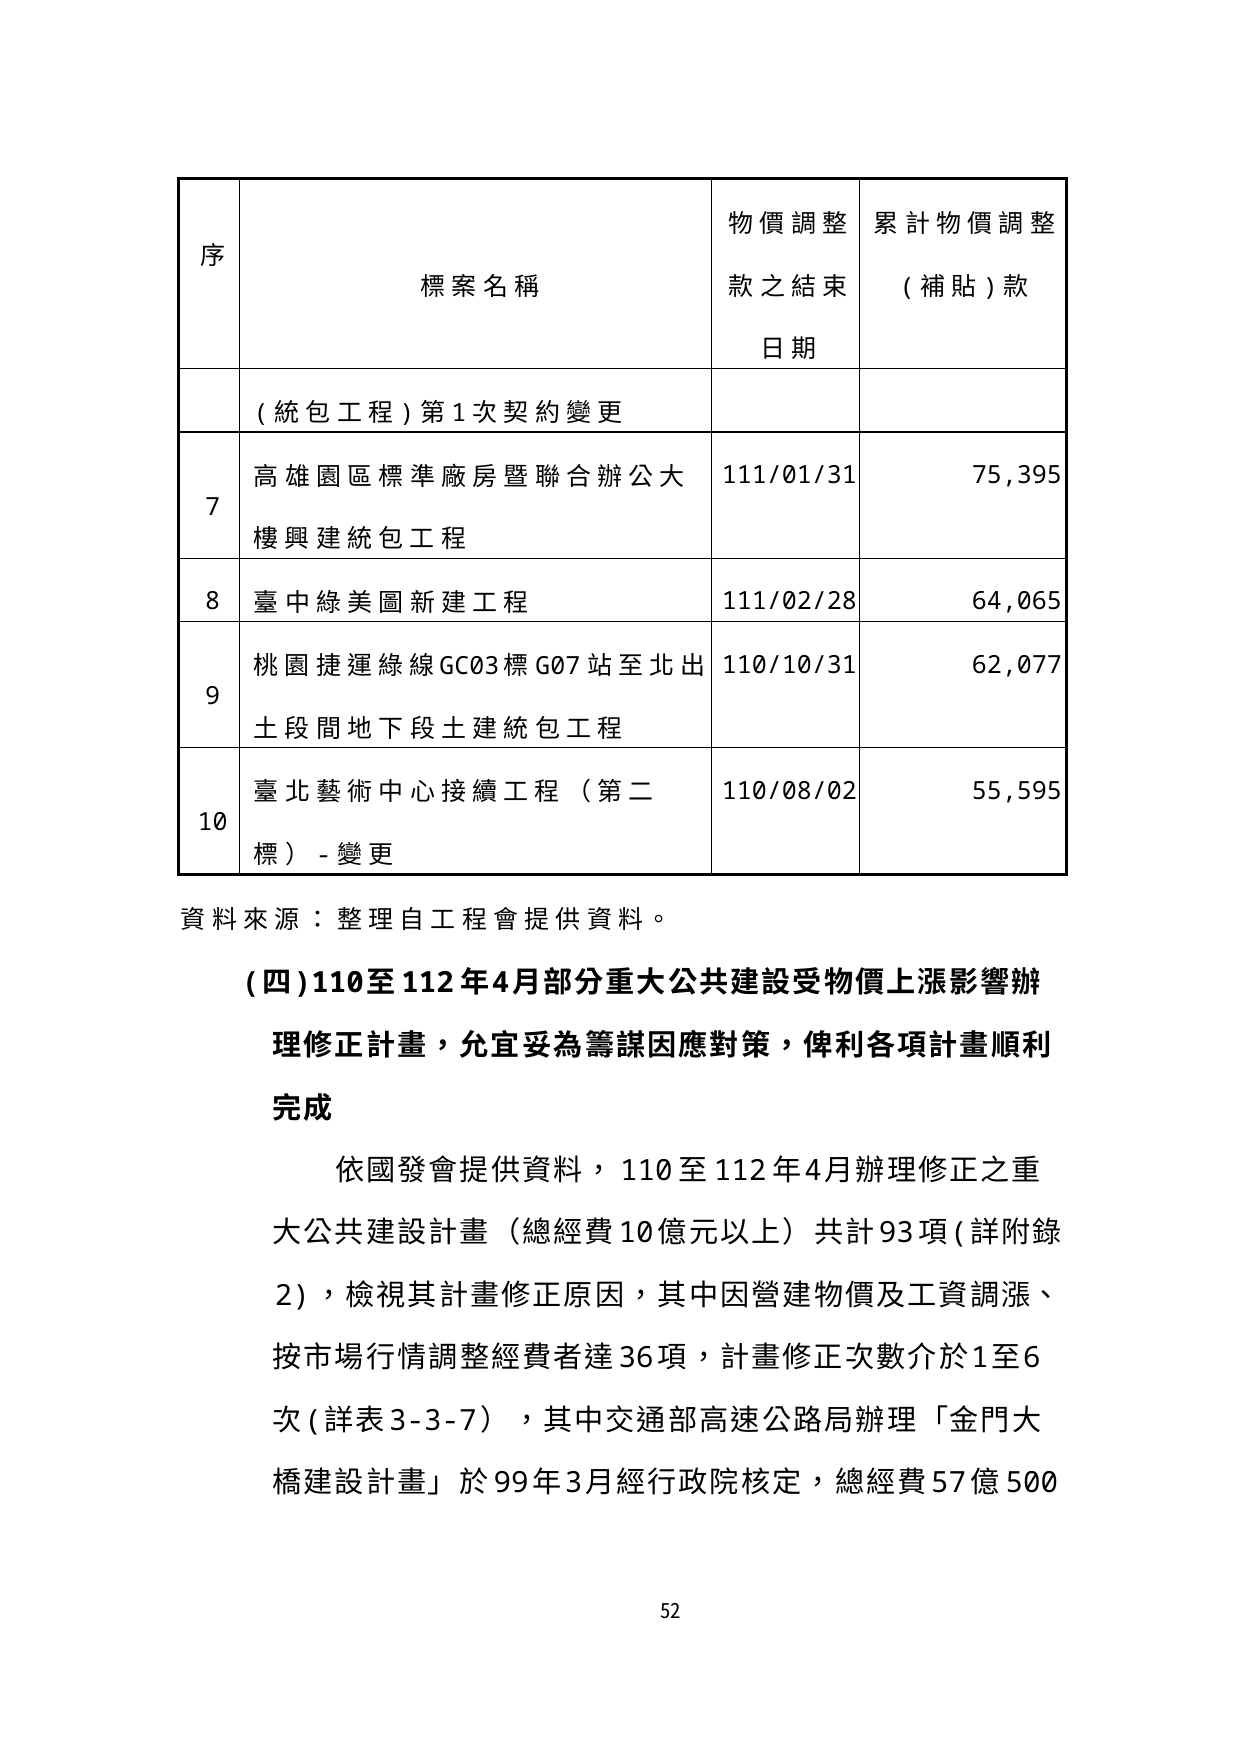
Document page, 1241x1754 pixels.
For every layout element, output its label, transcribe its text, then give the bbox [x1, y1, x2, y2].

table_header 序號 [180, 180, 239, 368]
text 依國發會提供資料，110至112年4月辦理修正之重大公共建設計畫（總經費10億元以上）共計93項(詳附錄2)，檢視其計畫修正原因，其中因營建物價及工資調漲、按市場行情調整經費者達36項，計畫修正次數介於1至6次(詳表3-3-7），其中交通部高速公路局辦理「金門大橋建設計畫」於99年3月經行政院核定，總經費57億500 [266, 1126, 1063, 1501]
table_header 累計物價調整 (補貼)款 [860, 180, 1065, 368]
table_cell [860, 369, 1065, 431]
table_cell 111/01/31 [712, 433, 859, 557]
table_cell 64,065 [860, 559, 1065, 621]
table_cell 110/08/02 [712, 748, 859, 873]
table_cell 55,595 [860, 748, 1065, 873]
table_cell 8 [180, 559, 239, 621]
table_cell 桃園捷運綠線GC03標G07站至北出土段間地下段土建統包工程 [240, 622, 711, 747]
text (四)110至112年4月部分重大公共建設受物價上漲影響辦理修正計畫，允宜妥為籌謀因應對策，俾利各項計畫順利完成 [236, 939, 1063, 1126]
table_cell 高雄園區標準廠房暨聯合辦公大樓興建統包工程 [240, 433, 711, 557]
table_cell 62,077 [860, 622, 1065, 747]
table_cell 10 [180, 748, 239, 873]
text 資料來源：整理自工程會提供資料。 [177, 876, 1063, 939]
table_cell 9 [180, 622, 239, 747]
table_header 物價調整款之結束日期 [712, 180, 859, 368]
table_cell 111/02/28 [712, 559, 859, 621]
table_cell 臺中綠美圖新建工程 [240, 559, 711, 621]
table_cell 110/10/31 [712, 622, 859, 747]
table_header 標案名稱 [240, 180, 711, 368]
table_cell 7 [180, 433, 239, 557]
table_cell [712, 369, 859, 431]
table_cell (統包工程)第1次契約變更 [240, 369, 711, 431]
table_cell [180, 369, 239, 431]
table_cell 75,395 [860, 433, 1065, 557]
table_cell 臺北藝術中心接續工程（第二標）-變更 [240, 748, 711, 873]
